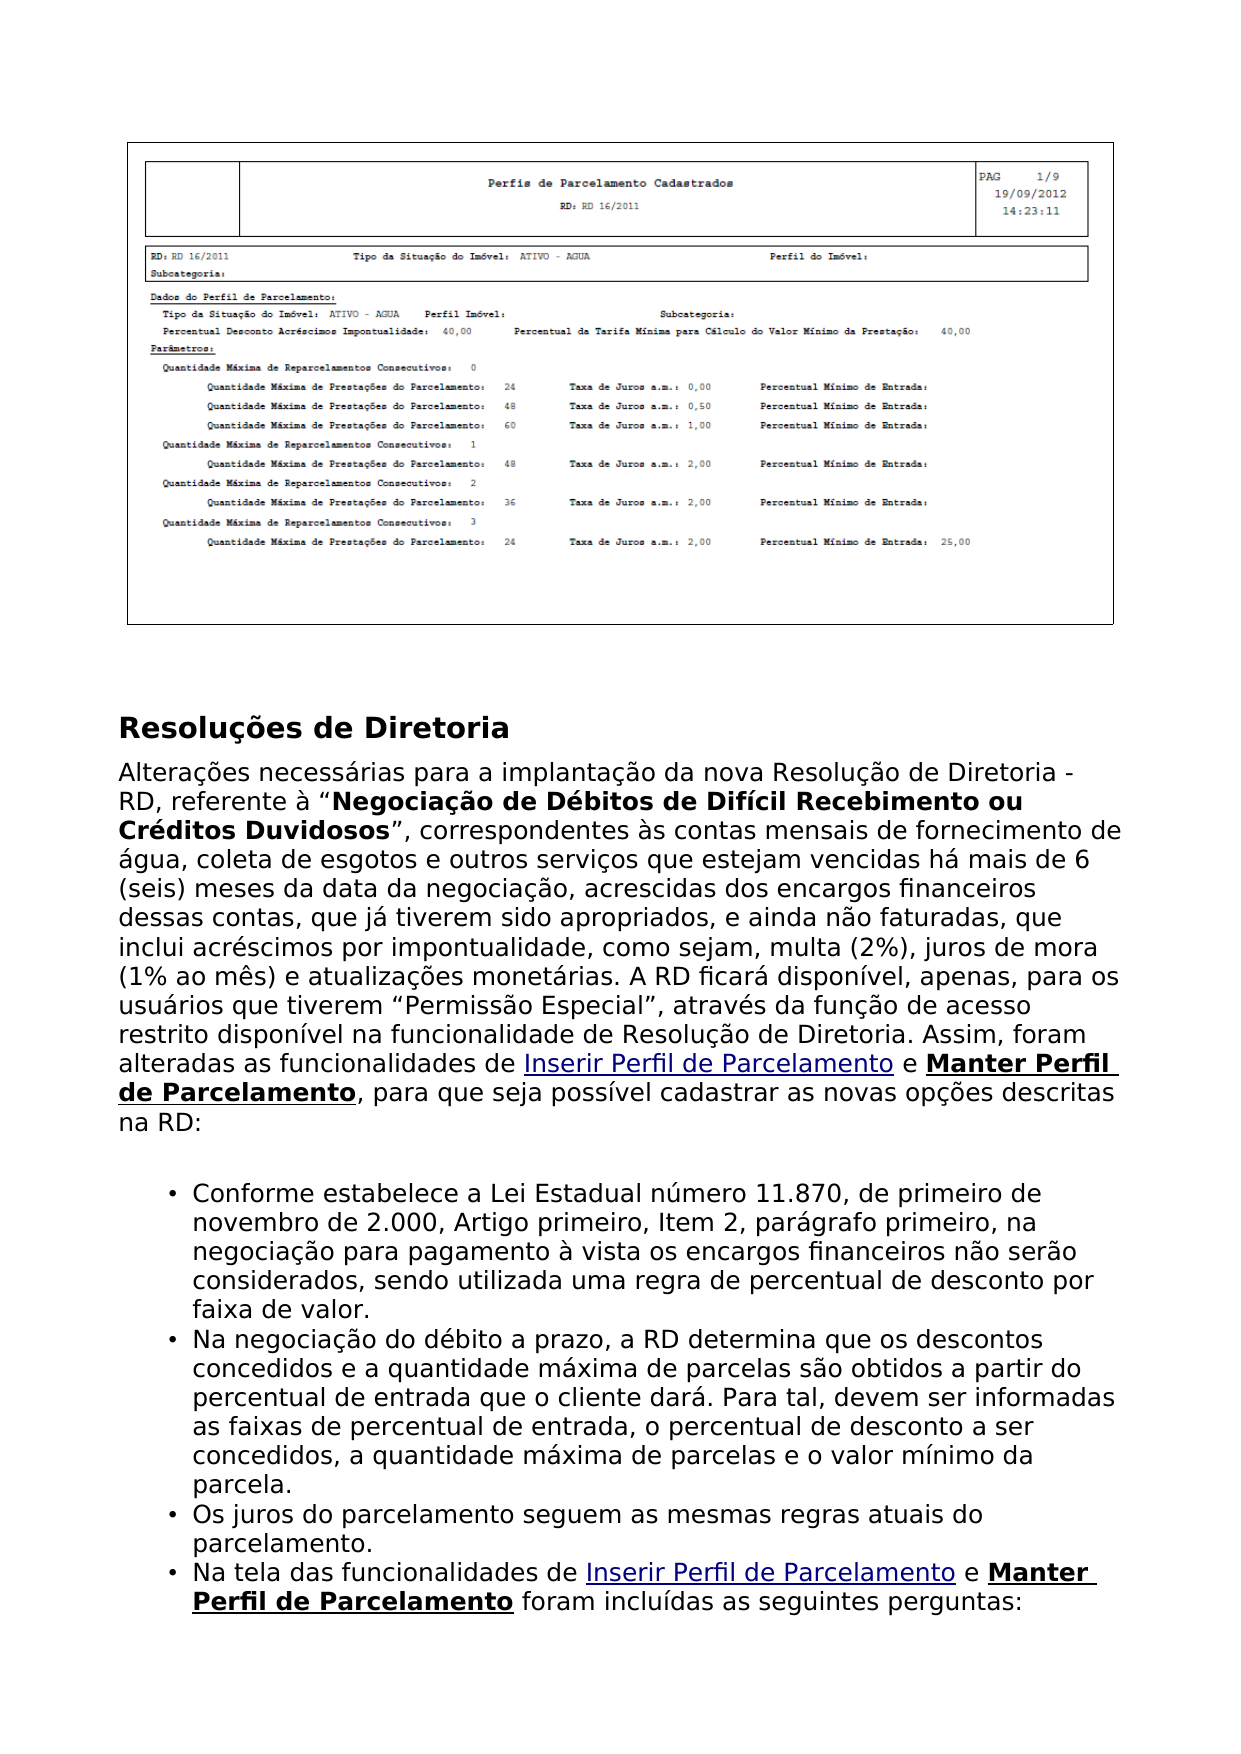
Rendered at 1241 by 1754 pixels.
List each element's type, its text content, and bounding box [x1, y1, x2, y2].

table_header [128, 143, 1113, 624]
subtitle Resoluções de Diretoria [118, 711, 1122, 745]
text Alterações necessárias para a implantação da nova Resolução de Diretoria - RD, referente à “Negociação de Débitos de Difícil Recebimento ou Créditos Duvidosos”, correspondentes às contas mensais de fornecimento de água, coleta de esgotos e outros serviços que estejam vencidas há mais de 6 (seis) meses da data da negociação, acrescidas dos encargos financeiros dessas contas, que já tiverem sido apropriados, e ainda não faturadas, que inclui acréscimos por impontualidade, como sejam, multa (2%), juros de mora (1% ao mês) e atualizações monetárias. A RD ficará disponível, apenas, para os usuários que tiverem “Permissão Especial”, através da função de acesso restrito disponível na funcionalidade de Resolução de Diretoria. Assim, foram alteradas as funcionalidades de Inserir Perfil de Parcelamento e Manter Perfil de Parcelamento, para que seja possível cadastrar as novas opções descritas na RD: [118, 758, 1122, 1137]
picture [129, 144, 1111, 592]
list Na tela das funcionalidades de Inserir Perfil de Parcelamento e Manter Perfil de Parcelamento foram incluídas as seguintes perguntas: [177, 1558, 1122, 1616]
list Os juros do parcelamento seguem as mesmas regras atuais do parcelamento. [177, 1500, 1122, 1558]
list Na negociação do débito a prazo, a RD determina que os descontos concedidos e a quantidade máxima de parcelas são obtidos a partir do percentual de entrada que o cliente dará. Para tal, devem ser informadas as faixas de percentual de entrada, o percentual de desconto a ser concedidos, a quantidade máxima de parcelas e o valor mínimo da parcela. [177, 1325, 1122, 1500]
list Conforme estabelece a Lei Estadual número 11.870, de primeiro de novembro de 2.000, Artigo primeiro, Item 2, parágrafo primeiro, na negociação para pagamento à vista os encargos financeiros não serão considerados, sendo utilizada uma regra de percentual de desconto por faixa de valor. [177, 1179, 1122, 1325]
